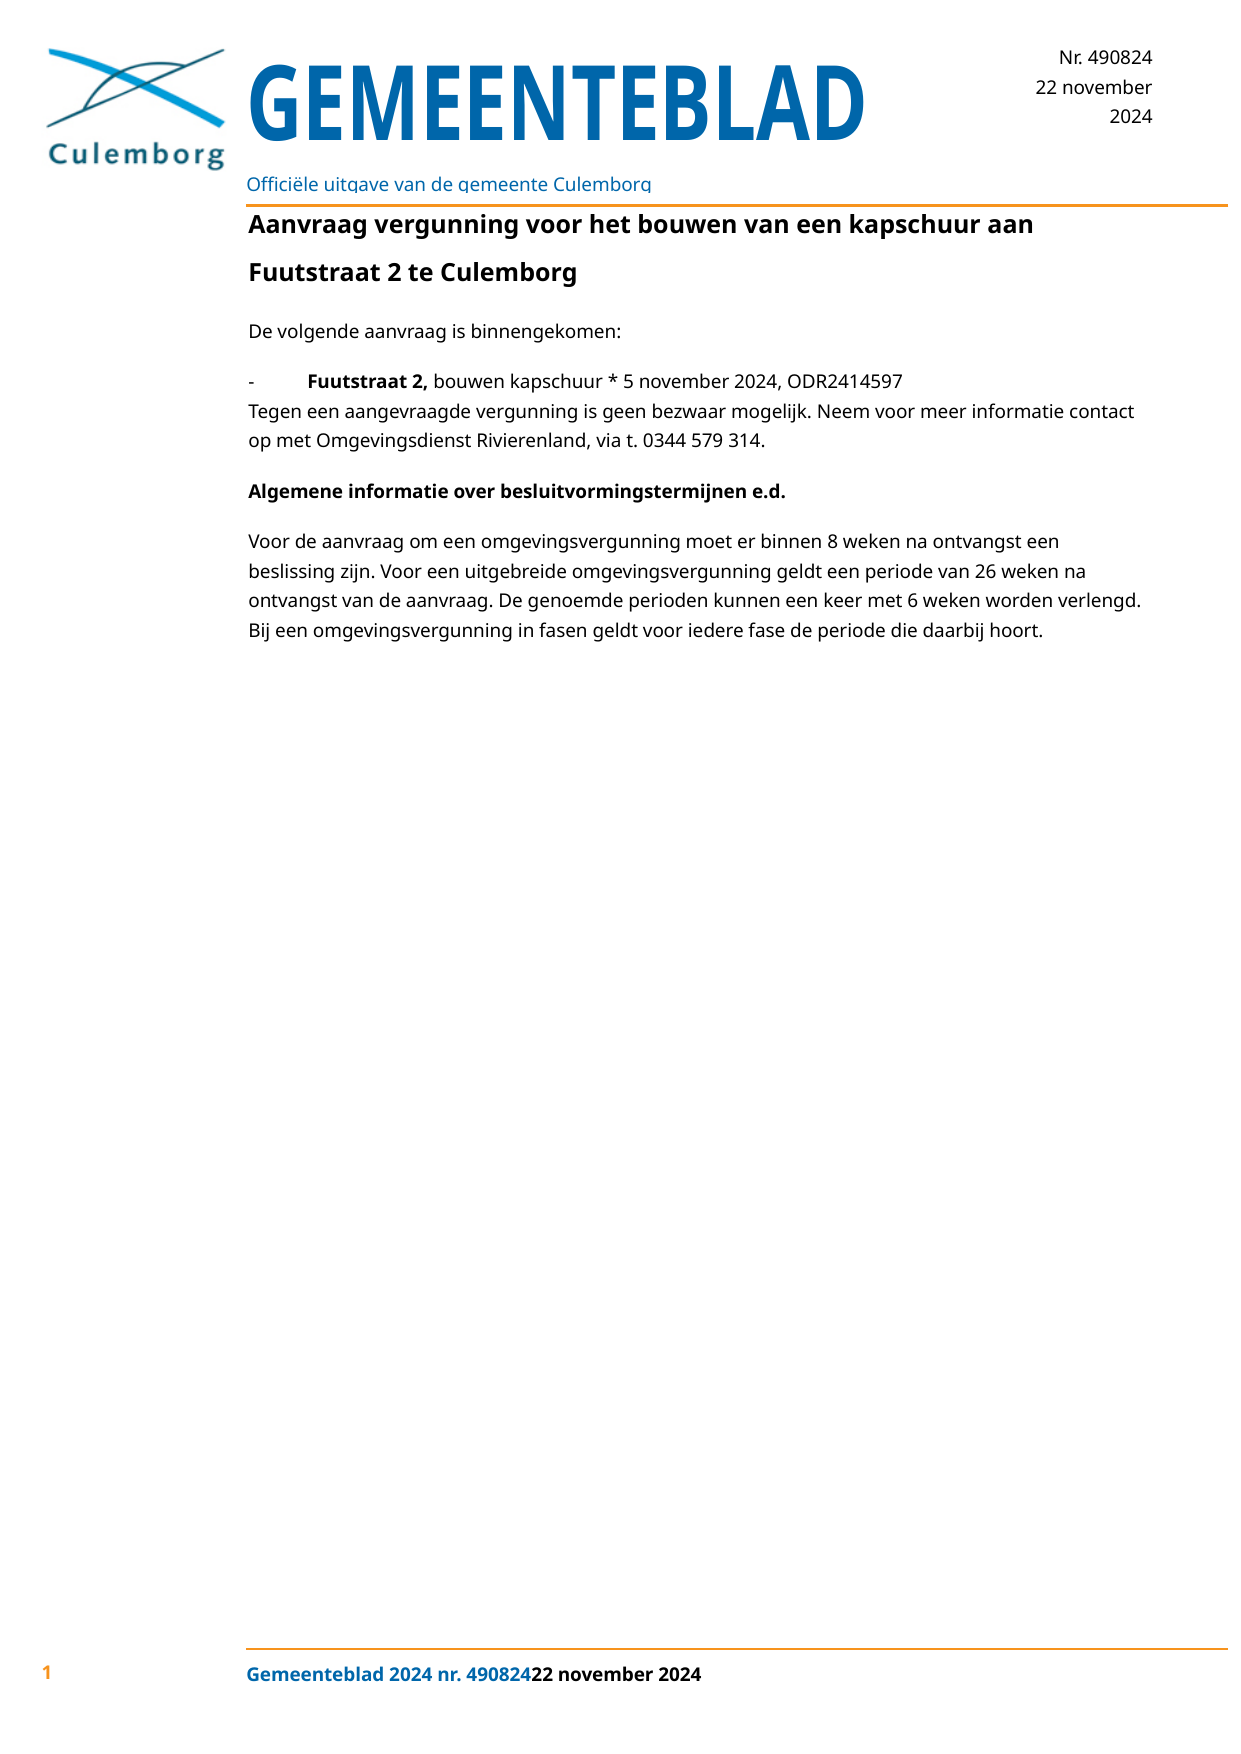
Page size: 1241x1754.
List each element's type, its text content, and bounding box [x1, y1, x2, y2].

list Fuutstraat 2, bouwen kapschuur * 5 november 2024, ODR2414597 [248, 368, 1152, 394]
text Algemene informatie over besluitvormingstermijnen e.d. [248, 478, 1152, 504]
text De volgende aanvraag is binnengekomen: [248, 318, 1152, 344]
text Voor de aanvraag om een omgevingsvergunning moet er binnen 8 weken na ontvangst een beslissing zijn. Voor een uitgebreide omgevingsvergunning geldt een periode van 26 weken na ontvangst van de aanvraag. De genoemde perioden kunnen een keer met 6 weken worden verlengd. Bij een omgevingsvergunning in fasen geldt voor iedere fase de periode die daarbij hoort. [248, 528, 1152, 643]
text Aanvraag vergunning voor het bouwen van een kapschuur aan Fuutstraat 2 te Culemborg [248, 207, 1152, 288]
picture [41, 47, 231, 172]
text Tegen een aangevraagde vergunning is geen bezwaar mogelijk. Neem voor meer informatie contact op met Omgevingsdienst Rivierenland, via t. 0344 579 314. [248, 398, 1152, 453]
